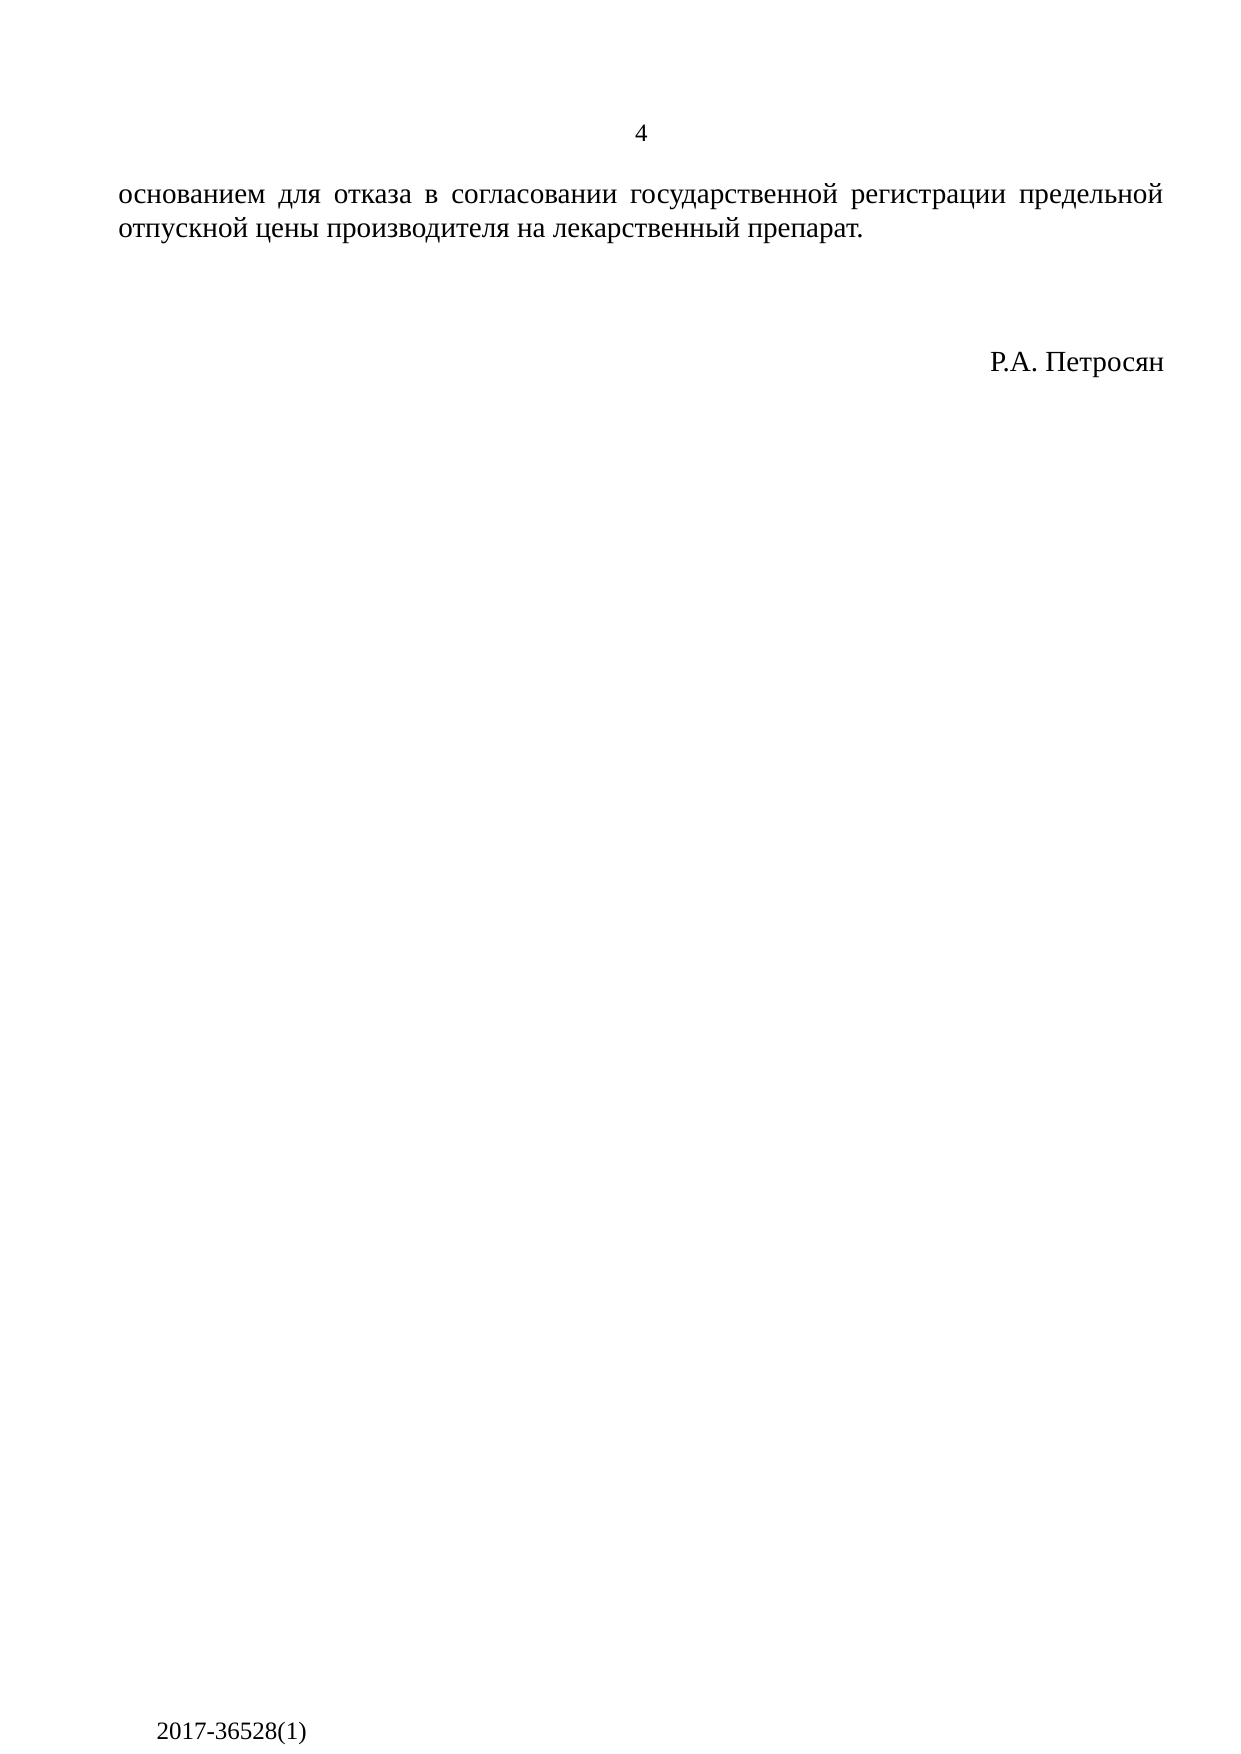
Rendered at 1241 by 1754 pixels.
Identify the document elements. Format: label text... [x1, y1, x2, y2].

text основанием для отказа в согласовании государственной регистрации предельной отпускной цены производителя на лекарственный препарат. [118, 176, 1164, 243]
text Р.А. Петросян [118, 344, 1164, 378]
